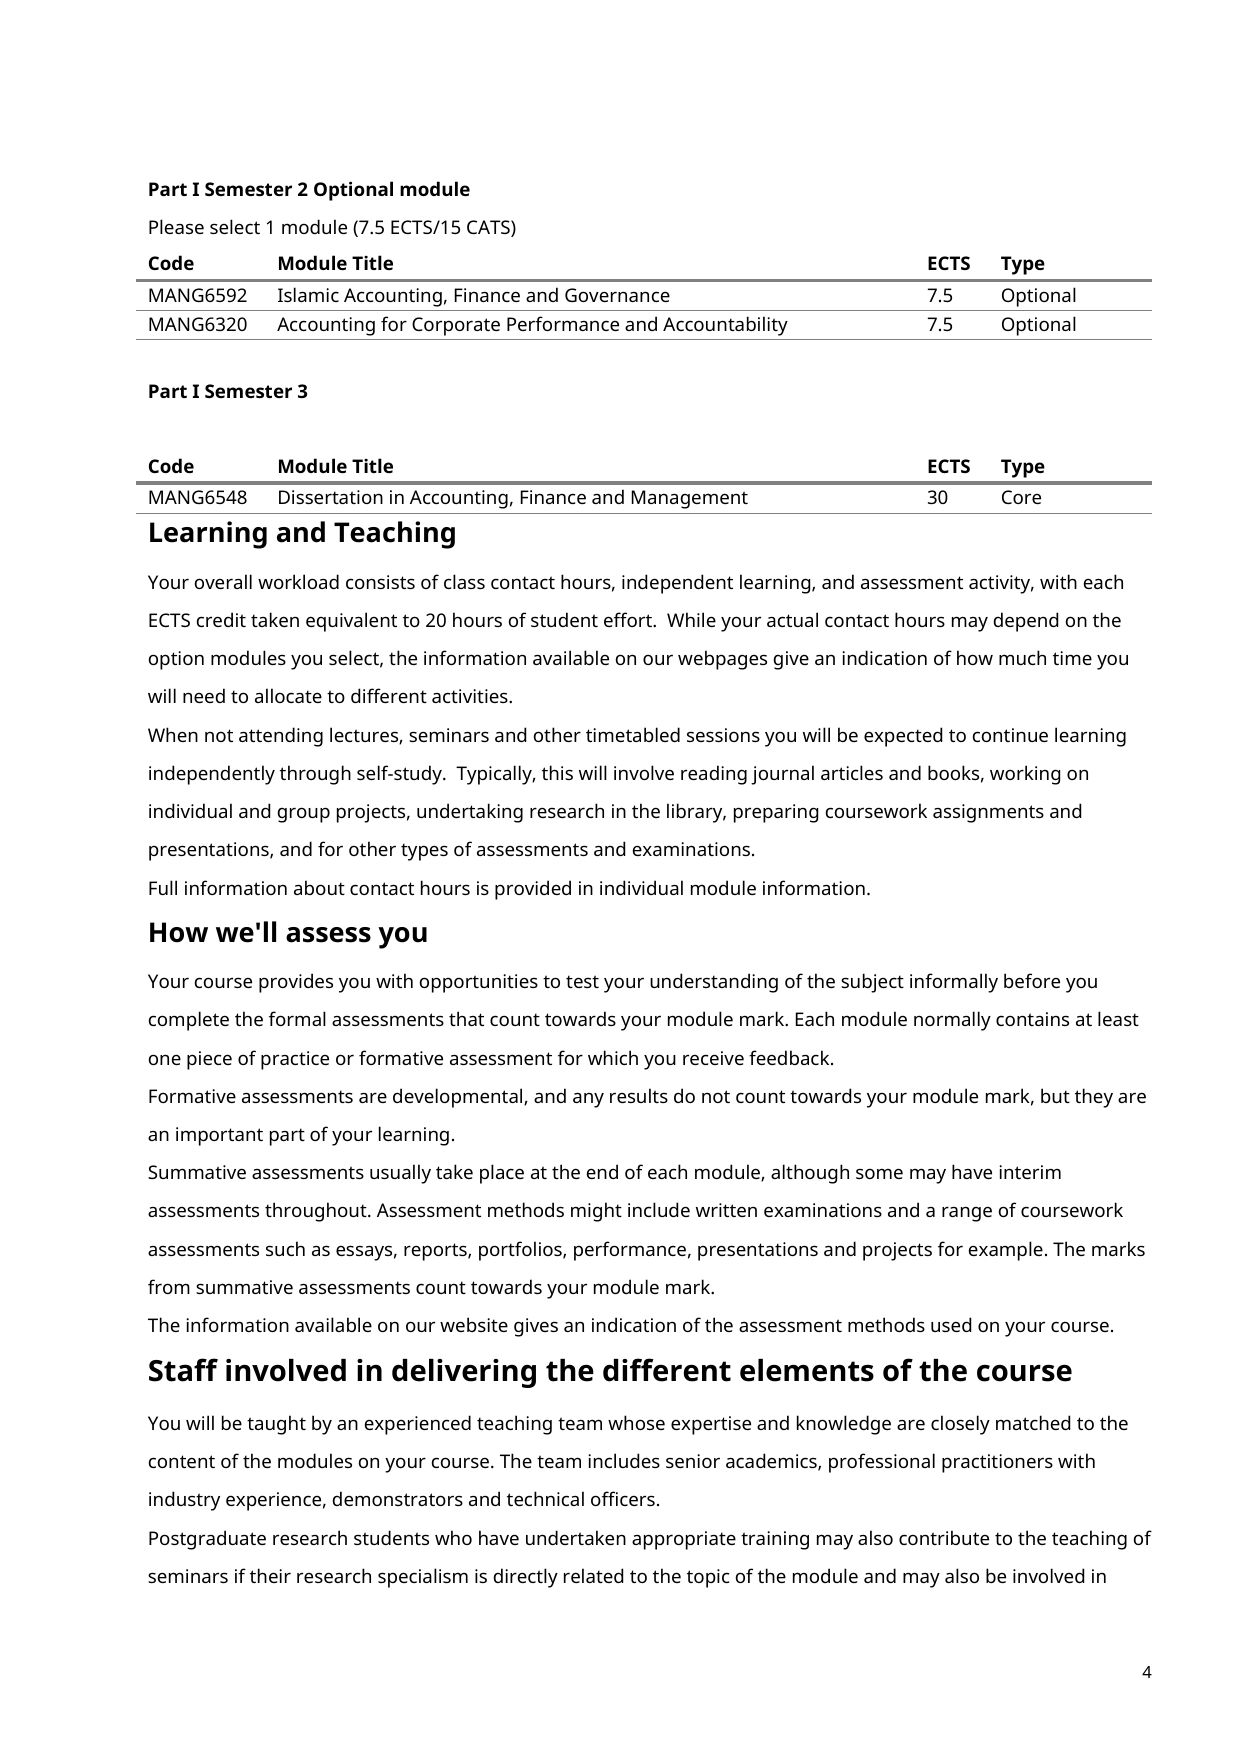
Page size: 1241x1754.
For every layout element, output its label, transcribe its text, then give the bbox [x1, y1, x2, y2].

table_cell Module Title [266, 453, 916, 481]
text The information available on our website gives an indication of the assessment methods used on your course. [148, 1312, 1152, 1338]
table_cell 7.5 [916, 282, 989, 310]
table_cell Optional [989, 311, 1152, 339]
table_cell Accounting for Corporate Performance and Accountability [266, 311, 916, 339]
table_cell Part I Semester 2 Optional module Please select 1 module (7.5 ECTS/15 CATS) [136, 137, 1152, 251]
table_cell ECTS [916, 251, 989, 279]
table_cell Dissertation in Accounting, Finance and Management [266, 485, 916, 513]
text Full information about contact hours is provided in individual module information. [148, 875, 1152, 900]
text Your overall workload consists of class contact hours, independent learning, and assessment activity, with each ECTS credit taken equivalent to 20 hours of student effort. While your actual contact hours may depend on the option modules you select, the information available on our webpages give an indication of how much time you will need to allocate to different activities. [148, 569, 1152, 709]
table_cell 7.5 [916, 311, 989, 339]
table_cell Core [989, 485, 1152, 513]
subtitle How we'll assess you [148, 913, 1152, 950]
table_cell MANG6548 [136, 485, 266, 513]
text Summative assessments usually take place at the end of each module, although some may have interim assessments throughout. Assessment methods might include written examinations and a range of coursework assessments such as essays, reports, portfolios, performance, presentations and projects for example. The marks from summative assessments count towards your module mark. [148, 1159, 1152, 1300]
table_cell 30 [916, 485, 989, 513]
table_cell ECTS [916, 453, 989, 481]
text You will be taught by an experienced teaching team whose expertise and knowledge are closely matched to the content of the modules on your course. The team includes senior academics, professional practitioners with industry experience, demonstrators and technical officers. [148, 1410, 1152, 1512]
table_cell Code [136, 251, 266, 279]
table_cell Optional [989, 282, 1152, 310]
table_cell Part I Semester 3 [136, 340, 1152, 453]
subtitle Learning and Teaching [148, 514, 1152, 551]
table_cell Module Title [266, 251, 916, 279]
text Formative assessments are developmental, and any results do not count towards your module mark, but they are an important part of your learning. [148, 1083, 1152, 1147]
text Your course provides you with opportunities to test your understanding of the subject informally before you complete the formal assessments that count towards your module mark. Each module normally contains at least one piece of practice or formative assessment for which you receive feedback. [148, 968, 1152, 1070]
text When not attending lectures, seminars and other timetabled sessions you will be expected to continue learning independently through self-study. Typically, this will involve reading journal articles and books, working on individual and group projects, undertaking research in the library, preparing coursework assignments and presentations, and for other types of assessments and examinations. [148, 722, 1152, 862]
text Postgraduate research students who have undertaken appropriate training may also contribute to the teaching of seminars if their research specialism is directly related to the topic of the module and may also be involved in [148, 1525, 1152, 1589]
subtitle Staff involved in delivering the different elements of the course [148, 1351, 1152, 1390]
table_cell MANG6592 [136, 282, 266, 310]
table_cell Type [989, 251, 1152, 279]
table_cell Type [989, 453, 1152, 481]
table_cell MANG6320 [136, 311, 266, 339]
table_cell Islamic Accounting, Finance and Governance [266, 282, 916, 310]
table_cell Code [136, 453, 266, 481]
